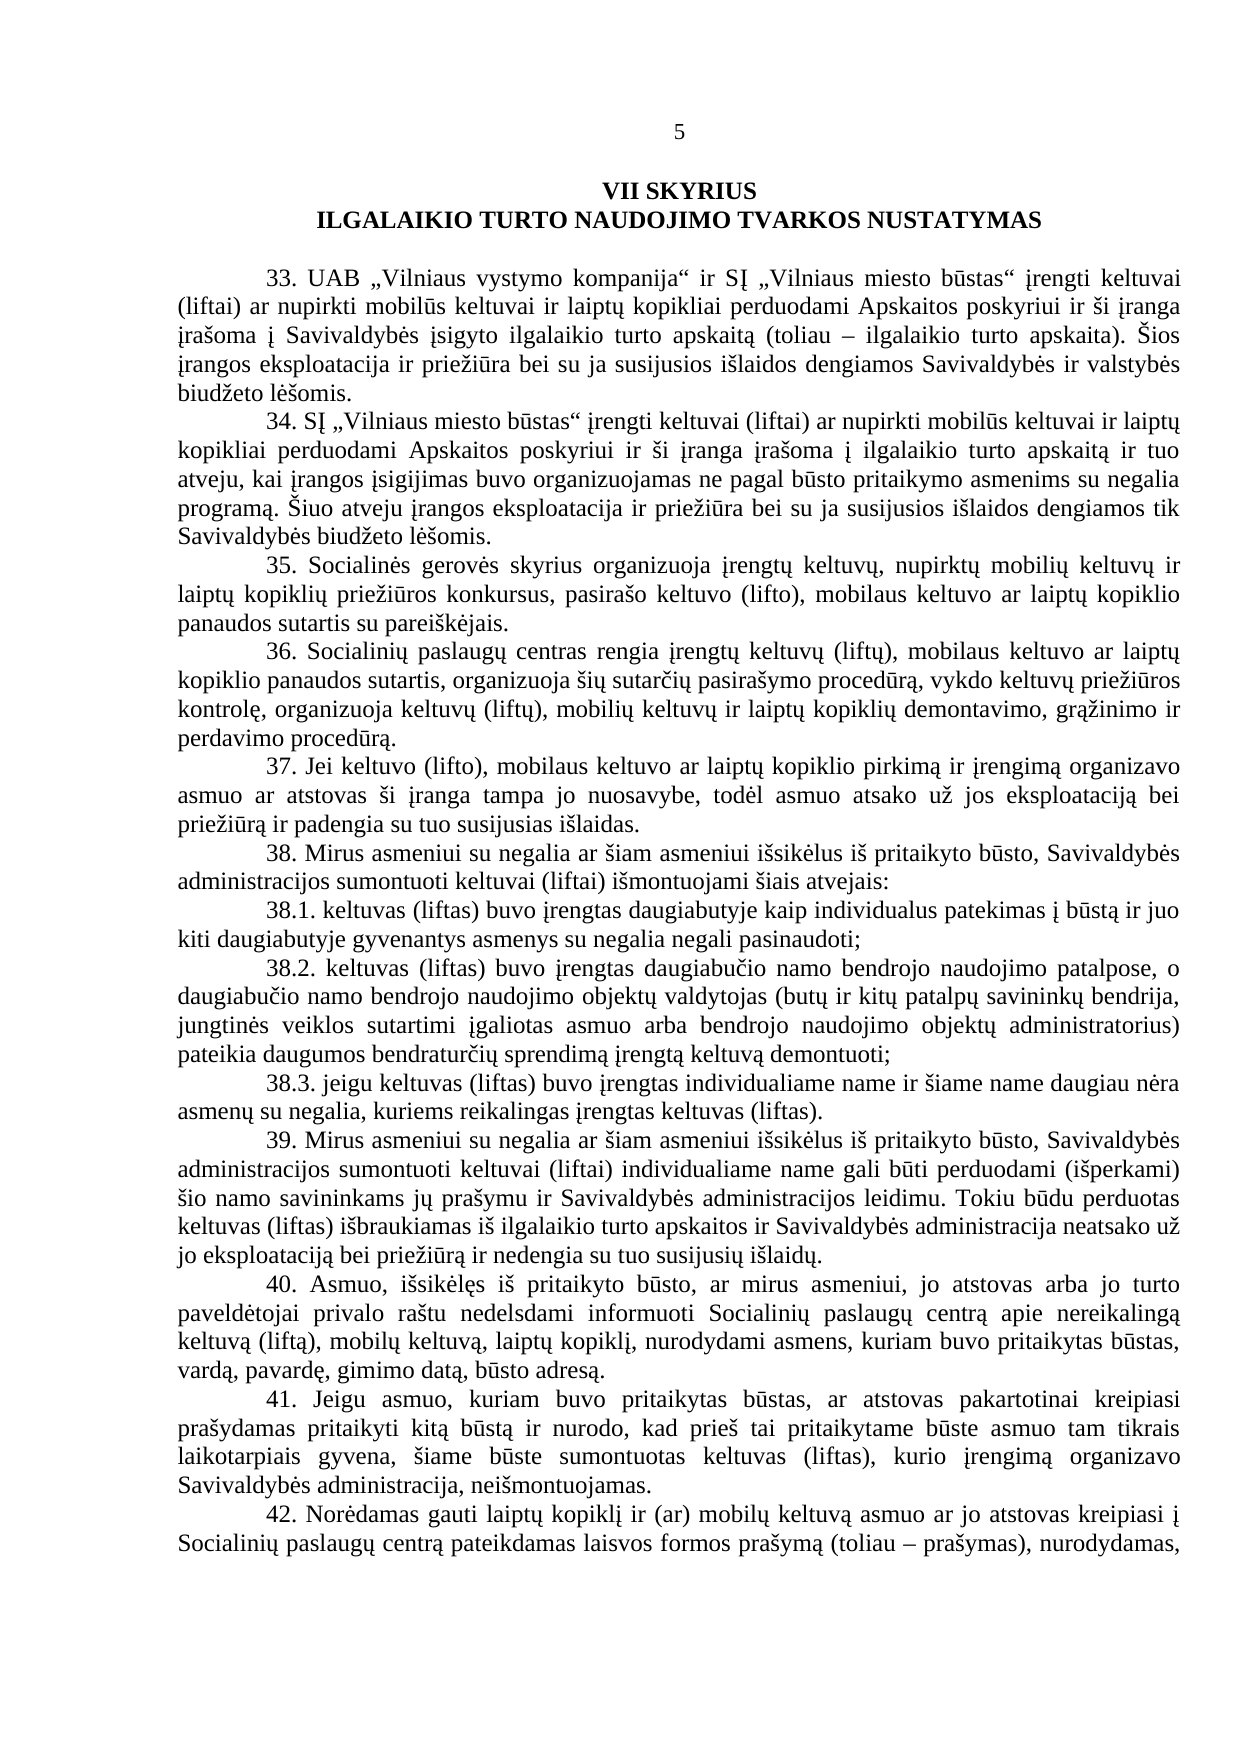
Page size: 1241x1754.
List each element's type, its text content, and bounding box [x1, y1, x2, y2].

text ILGALAIKIO TURTO NAUDOJIMO TVARKOS NUSTATYMAS [177, 205, 1181, 234]
text 42. Norėdamas gauti laiptų kopiklį ir (ar) mobilų keltuvą asmuo ar jo atstovas kreipiasi į Socialinių paslaugų centrą pateikdamas laisvos formos prašymą (toliau – prašymas), nurodydamas, [177, 1499, 1181, 1556]
text 38.3. jeigu keltuvas (liftas) buvo įrengtas individualiame name ir šiame name daugiau nėra asmenų su negalia, kuriems reikalingas įrengtas keltuvas (liftas). [177, 1068, 1181, 1125]
text VII SKYRIUS [177, 176, 1181, 205]
text 41. Jeigu asmuo, kuriam buvo pritaikytas būstas, ar atstovas pakartotinai kreipiasi prašydamas pritaikyti kitą būstą ir nurodo, kad prieš tai pritaikytame būste asmuo tam tikrais laikotarpiais gyvena, šiame būste sumontuotas keltuvas (liftas), kurio įrengimą organizavo Savivaldybės administracija, neišmontuojamas. [177, 1384, 1181, 1499]
text 38.1. keltuvas (liftas) buvo įrengtas daugiabutyje kaip individualus patekimas į būstą ir juo kiti daugiabutyje gyvenantys asmenys su negalia negali pasinaudoti; [177, 895, 1181, 953]
text 36. Socialinių paslaugų centras rengia įrengtų keltuvų (liftų), mobilaus keltuvo ar laiptų kopiklio panaudos sutartis, organizuoja šių sutarčių pasirašymo procedūrą, vykdo keltuvų priežiūros kontrolę, organizuoja keltuvų (liftų), mobilių keltuvų ir laiptų kopiklių demontavimo, grąžinimo ir perdavimo procedūrą. [177, 636, 1181, 751]
text 39. Mirus asmeniui su negalia ar šiam asmeniui išsikėlus iš pritaikyto būsto, Savivaldybės administracijos sumontuoti keltuvai (liftai) individualiame name gali būti perduodami (išperkami) šio namo savininkams jų prašymu ir Savivaldybės administracijos leidimu. Tokiu būdu perduotas keltuvas (liftas) išbraukiamas iš ilgalaikio turto apskaitos ir Savivaldybės administracija neatsako už jo eksploataciją bei priežiūrą ir nedengia su tuo susijusių išlaidų. [177, 1125, 1181, 1269]
text 34. SĮ „Vilniaus miesto būstas“ įrengti keltuvai (liftai) ar nupirkti mobilūs keltuvai ir laiptų kopikliai perduodami Apskaitos poskyriui ir ši įranga įrašoma į ilgalaikio turto apskaitą ir tuo atveju, kai įrangos įsigijimas buvo organizuojamas ne pagal būsto pritaikymo asmenims su negalia programą. Šiuo atveju įrangos eksploatacija ir priežiūra bei su ja susijusios išlaidos dengiamos tik Savivaldybės biudžeto lėšomis. [177, 406, 1181, 550]
text 40. Asmuo, išsikėlęs iš pritaikyto būsto, ar mirus asmeniui, jo atstovas arba jo turto paveldėtojai privalo raštu nedelsdami informuoti Socialinių paslaugų centrą apie nereikalingą keltuvą (liftą), mobilų keltuvą, laiptų kopiklį, nurodydami asmens, kuriam buvo pritaikytas būstas, vardą, pavardę, gimimo datą, būsto adresą. [177, 1269, 1181, 1384]
text 38. Mirus asmeniui su negalia ar šiam asmeniui išsikėlus iš pritaikyto būsto, Savivaldybės administracijos sumontuoti keltuvai (liftai) išmontuojami šiais atvejais: [177, 838, 1181, 895]
text 33. UAB „Vilniaus vystymo kompanija“ ir SĮ „Vilniaus miesto būstas“ įrengti keltuvai (liftai) ar nupirkti mobilūs keltuvai ir laiptų kopikliai perduodami Apskaitos poskyriui ir ši įranga įrašoma į Savivaldybės įsigyto ilgalaikio turto apskaitą (toliau – ilgalaikio turto apskaita). Šios įrangos eksploatacija ir priežiūra bei su ja susijusios išlaidos dengiamos Savivaldybės ir valstybės biudžeto lėšomis. [177, 263, 1181, 406]
text 38.2. keltuvas (liftas) buvo įrengtas daugiabučio namo bendrojo naudojimo patalpose, o daugiabučio namo bendrojo naudojimo objektų valdytojas (butų ir kitų patalpų savininkų bendrija, jungtinės veiklos sutartimi įgaliotas asmuo arba bendrojo naudojimo objektų administratorius) pateikia daugumos bendraturčių sprendimą įrengtą keltuvą demontuoti; [177, 953, 1181, 1068]
text 37. Jei keltuvo (lifto), mobilaus keltuvo ar laiptų kopiklio pirkimą ir įrengimą organizavo asmuo ar atstovas ši įranga tampa jo nuosavybe, todėl asmuo atsako už jos eksploataciją bei priežiūrą ir padengia su tuo susijusias išlaidas. [177, 751, 1181, 838]
text 35. Socialinės gerovės skyrius organizuoja įrengtų keltuvų, nupirktų mobilių keltuvų ir laiptų kopiklių priežiūros konkursus, pasirašo keltuvo (lifto), mobilaus keltuvo ar laiptų kopiklio panaudos sutartis su pareiškėjais. [177, 550, 1181, 636]
